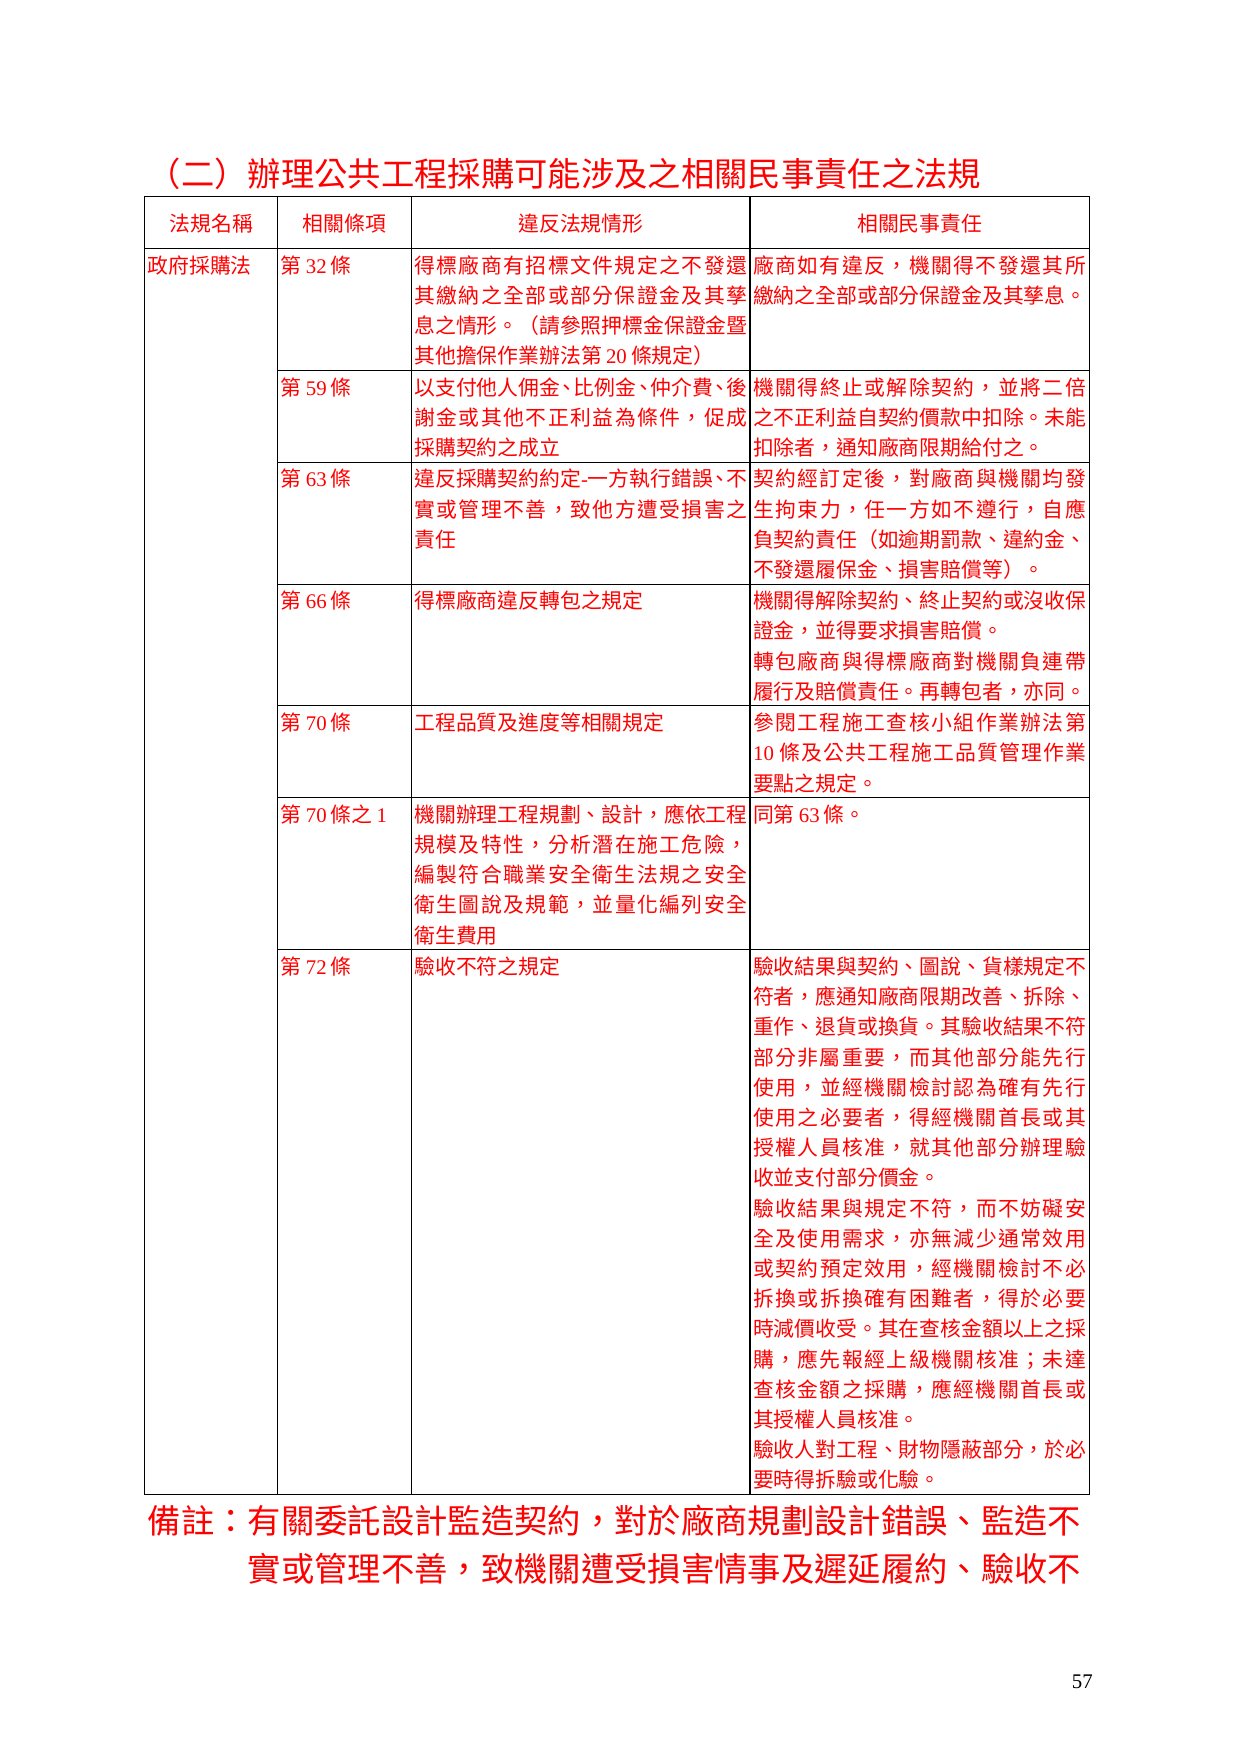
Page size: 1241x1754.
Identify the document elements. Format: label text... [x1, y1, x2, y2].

table_cell 政府採購法 [145, 249, 277, 1494]
table_cell 第70條之1 [278, 798, 411, 949]
table_cell 以支付他人佣金、比例金、仲介費、後謝金或其他不正利益為條件，促成採購契約之成立 [412, 371, 749, 462]
table_cell 第63條 [278, 463, 411, 583]
table_cell 違反採購契約約定-一方執行錯誤、不實或管理不善，致他方遭受損害之責任 [412, 463, 749, 583]
table_cell 第66條 [278, 585, 411, 705]
table_header 違反法規情形 [412, 197, 749, 248]
table_cell 第72條 [278, 950, 411, 1494]
table_cell 驗收結果與契約、圖說、貨樣規定不符者，應通知廠商限期改善、拆除、重作、退貨或換貨。其驗收結果不符部分非屬重要，而其他部分能先行使用，並經機關檢討認為確有先行使用之必要者，得經機關首長或其授權人員核准，就其他部分辦理驗收並支付部分價金。 驗收結果與規定不符，而不妨礙安全及使用需求，亦無減少通常效用或契約預定效用，經機關檢討不必拆換或拆換確有困難者，得於必要時減價收受。其在查核金額以上之採購，應先報經上級機關核准；未達查核金額之採購，應經機關首長或其授權人員核准。 驗收人對工程、財物隱蔽部分，於必要時得拆驗或化驗。 [751, 950, 1089, 1494]
table_cell 機關得終止或解除契約，並將二倍之不正利益自契約價款中扣除。未能扣除者，通知廠商限期給付之。 [751, 371, 1089, 462]
table_cell 機關辦理工程規劃、設計，應依工程規模及特性，分析潛在施工危險，編製符合職業安全衛生法規之安全衛生圖說及規範，並量化編列安全衛生費用 [412, 798, 749, 949]
table_header 相關條項 [278, 197, 411, 248]
table_cell 機關得解除契約、終止契約或沒收保證金，並得要求損害賠償。 轉包廠商與得標廠商對機關負連帶履行及賠償責任。再轉包者，亦同。 [751, 585, 1089, 705]
table_cell 第32條 [278, 249, 411, 370]
table_cell 同第63條。 [751, 798, 1089, 949]
text （二）辦理公共工程採購可能涉及之相關民事責任之法規 [148, 148, 1092, 196]
table_header 相關民事責任 [751, 197, 1089, 248]
table_cell 得標廠商有招標文件規定之不發還其繳納之全部或部分保證金及其孳息之情形。（請參照押標金保證金暨其他擔保作業辦法第20條規定） [412, 249, 749, 370]
table_cell 工程品質及進度等相關規定 [412, 706, 749, 797]
table_header 法規名稱 [145, 197, 277, 248]
table_cell 廠商如有違反，機關得不發還其所繳納之全部或部分保證金及其孳息。 [751, 249, 1089, 370]
table_cell 得標廠商違反轉包之規定 [412, 585, 749, 705]
table_cell 驗收不符之規定 [412, 950, 749, 1494]
table_cell 第59條 [278, 371, 411, 462]
text 備註：有關委託設計監造契約，對於廠商規劃設計錯誤、監造不實或管理不善，致機關遭受損害情事及遲延履約、驗收不 [148, 1495, 1092, 1591]
table_cell 第70條 [278, 706, 411, 797]
table_cell 參閱工程施工查核小組作業辦法第10條及公共工程施工品質管理作業要點之規定。 [751, 706, 1089, 797]
table_cell 契約經訂定後，對廠商與機關均發生拘束力，任一方如不遵行，自應負契約責任（如逾期罰款、違約金、不發還履保金、損害賠償等）。 [751, 463, 1089, 583]
